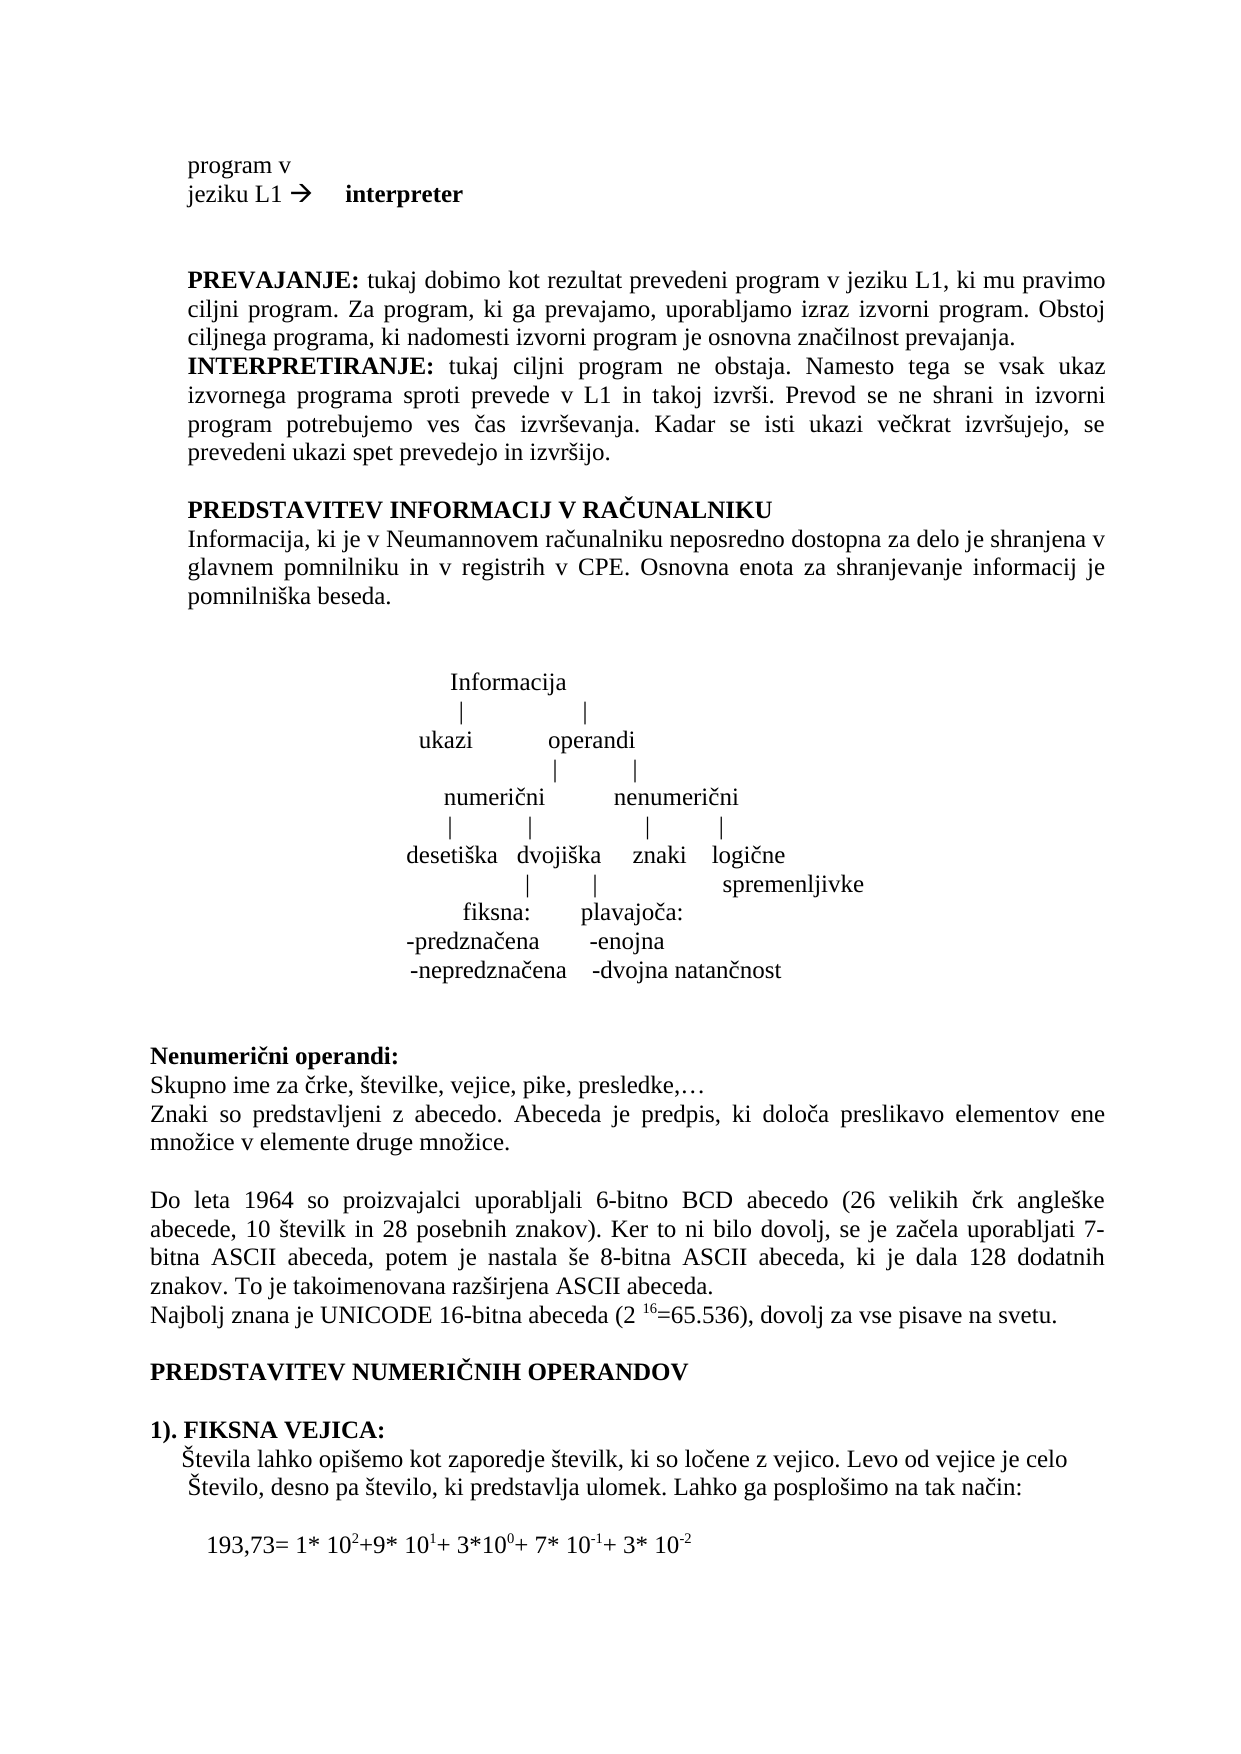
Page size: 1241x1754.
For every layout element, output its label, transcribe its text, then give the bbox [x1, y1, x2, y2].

text Informacija [187, 667, 1106, 696]
text PREVAJANJE: tukaj dobimo kot rezultat prevedeni program v jeziku L1, ki mu pravimo ciljni program. Za program, ki ga prevajamo, uporabljamo izraz izvorni program. Obstoj ciljnega programa, ki nadomesti izvorni program je osnovna značilnost prevajanja. [187, 265, 1106, 351]
text Skupno ime za črke, številke, vejice, pike, presledke,… [150, 1070, 1106, 1099]
text -predznačena -enojna [150, 926, 1106, 955]
subtitle PREDSTAVITEV INFORMACIJ V RAČUNALNIKU [187, 495, 1106, 524]
text | | [187, 754, 1106, 782]
text Znaki so predstavljeni z abecedo. Abeceda je predpis, ki določa preslikavo elementov ene množice v elemente druge množice. [150, 1099, 1106, 1156]
text | | spremenljivke [150, 869, 1106, 897]
text jeziku L1  interpreter [187, 179, 1106, 207]
text -nepredznačena -dvojna natančnost [150, 955, 1106, 984]
text 193,73= 1* 102+9* 101+ 3*100+ 7* 10-1+ 3* 10-2 [150, 1530, 1106, 1559]
text numerični nenumerični [187, 782, 1106, 811]
text Najbolj znana je UNICODE 16-bitna abeceda (2 16=65.536), dovolj za vse pisave na svetu. [150, 1300, 1106, 1329]
text desetiška dvojiška znaki logične [187, 840, 1106, 869]
text Informacija, ki je v Neumannovem računalniku neposredno dostopna za delo je shranjena v glavnem pomnilniku in v registrih v CPE. Osnovna enota za shranjevanje informacij je pomnilniška beseda. [187, 524, 1106, 610]
text Število, desno pa število, ki predstavlja ulomek. Lahko ga posplošimo na tak način: [150, 1472, 1106, 1501]
text Do leta 1964 so proizvajalci uporabljali 6-bitno BCD abecedo (26 velikih črk angleške abecede, 10 številk in 28 posebnih znakov). Ker to ni bilo dovolj, se je začela uporabljati 7-bitna ASCII abeceda, potem je nastala še 8-bitna ASCII abeceda, ki je dala 128 dodatnih znakov. To je takoimenovana razširjena ASCII abeceda. [150, 1185, 1106, 1300]
text Števila lahko opišemo kot zaporedje številk, ki so ločene z vejico. Levo od vejice je celo [150, 1444, 1106, 1472]
subtitle PREDSTAVITEV NUMERIČNIH OPERANDOV [150, 1357, 1106, 1386]
text ukazi operandi [187, 725, 1106, 754]
text | | | | [187, 811, 1106, 840]
text Nenumerični operandi: [150, 1041, 1106, 1070]
text program v [187, 150, 1106, 179]
text | | [187, 696, 1106, 725]
text fiksna­: plavajoča: [150, 897, 1106, 926]
text INTERPRETIRANJE: tukaj ciljni program ne obstaja. Namesto tega se vsak ukaz izvornega programa sproti prevede v L1 in takoj izvrši. Prevod se ne shrani in izvorni program potrebujemo ves čas izvrševanja. Kadar se isti ukazi večkrat izvršujejo, se prevedeni ukazi spet prevedejo in izvršijo. [187, 351, 1106, 466]
text 1). FIKSNA VEJICA: [150, 1415, 1106, 1444]
